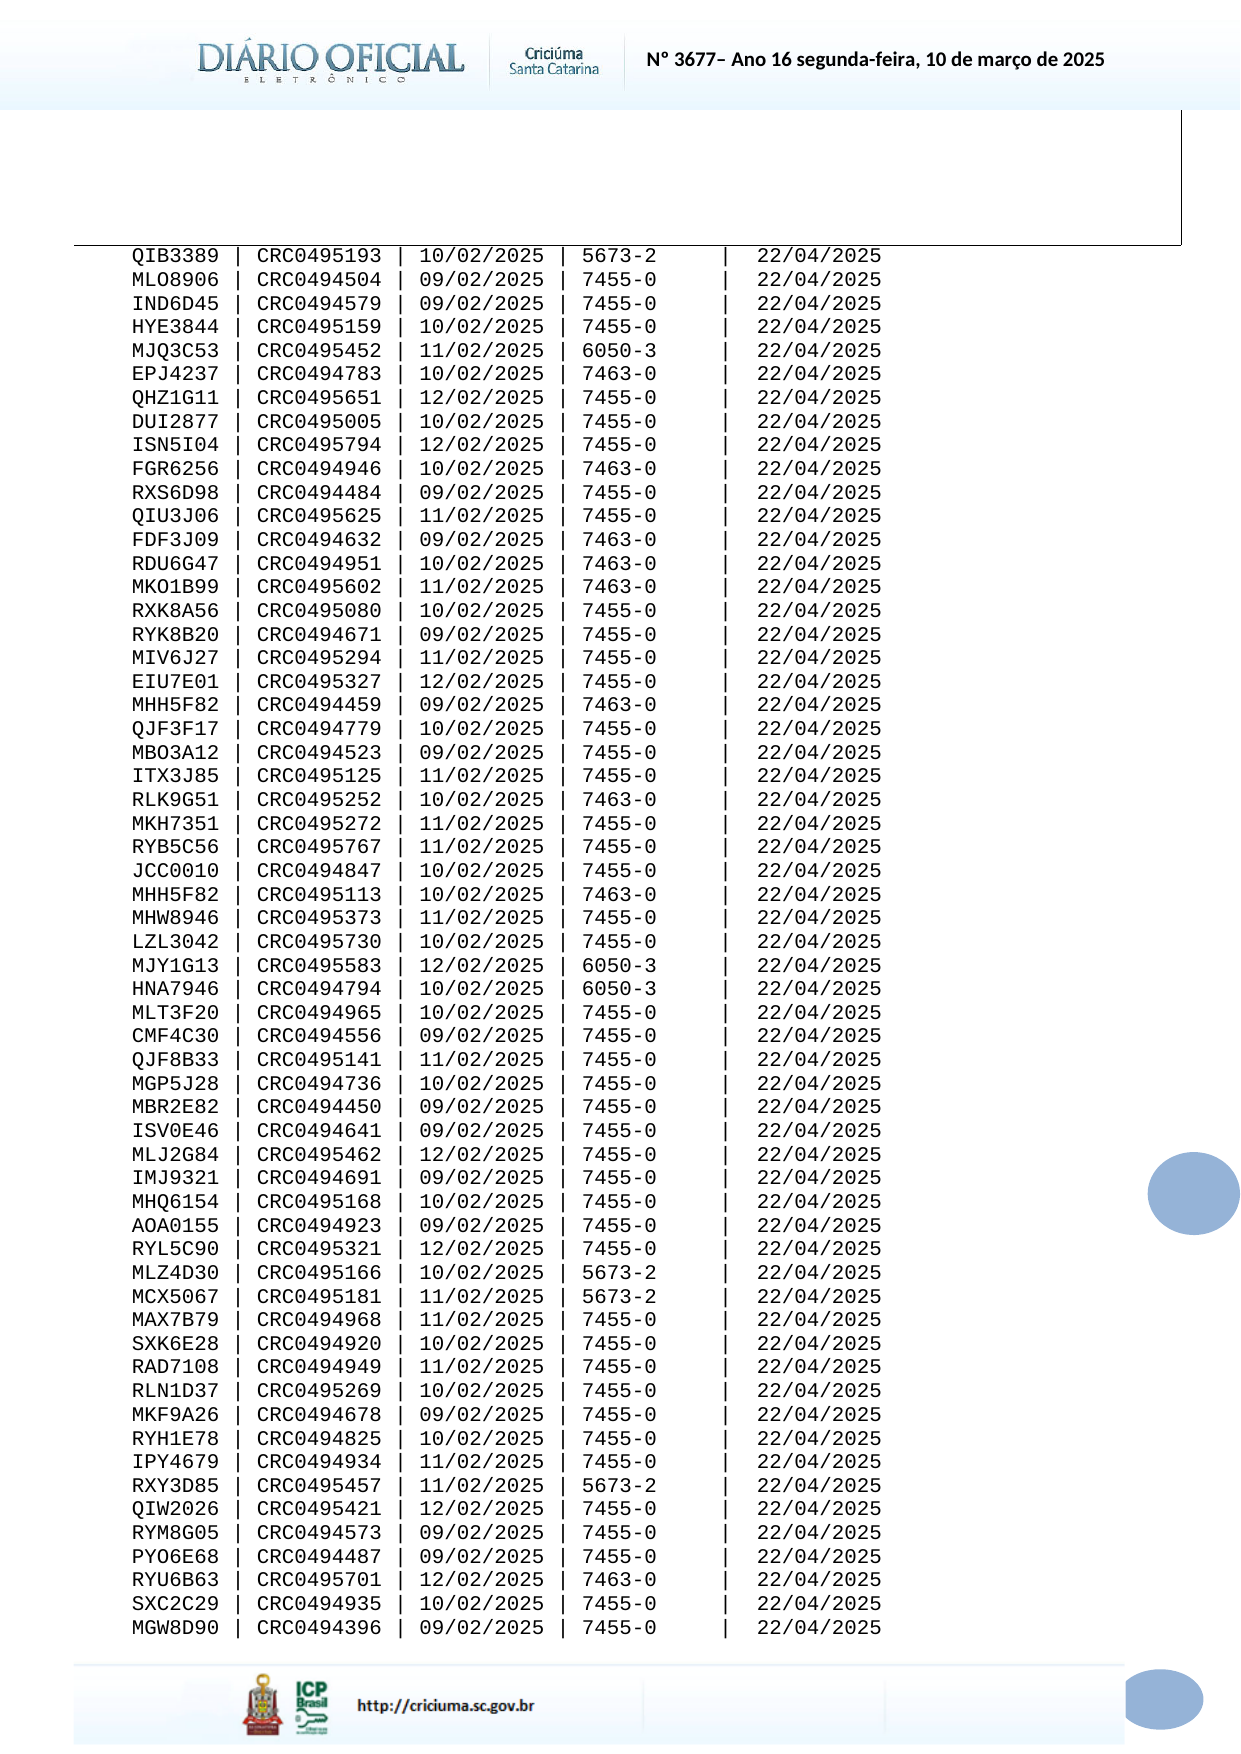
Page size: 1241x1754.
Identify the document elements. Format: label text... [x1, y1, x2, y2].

text SXC2C29 | CRC0494935 | 10/02/2025 | 7455-0 | 22/04/2025 [44, 1593, 1181, 1617]
text IND6D45 | CRC0494579 | 09/02/2025 | 7455-0 | 22/04/2025 [44, 292, 1181, 316]
text RAD7108 | CRC0494949 | 11/02/2025 | 7455-0 | 22/04/2025 [44, 1357, 1181, 1380]
text QIB3389 | CRC0495193 | 10/02/2025 | 5673-2 | 22/04/2025 [44, 245, 1181, 269]
text MKF9A26 | CRC0494678 | 09/02/2025 | 7455-0 | 22/04/2025 [44, 1404, 1181, 1427]
text HYE3844 | CRC0495159 | 10/02/2025 | 7455-0 | 22/04/2025 [44, 316, 1181, 340]
text MGP5J28 | CRC0494736 | 10/02/2025 | 7455-0 | 22/04/2025 [44, 1073, 1181, 1096]
text EPJ4237 | CRC0494783 | 10/02/2025 | 7463-0 | 22/04/2025 [44, 363, 1181, 387]
text RYU6B63 | CRC0495701 | 12/02/2025 | 7463-0 | 22/04/2025 [44, 1569, 1181, 1593]
text SXK6E28 | CRC0494920 | 10/02/2025 | 7455-0 | 22/04/2025 [44, 1333, 1181, 1357]
text QHZ1G11 | CRC0495651 | 12/02/2025 | 7455-0 | 22/04/2025 [44, 387, 1181, 411]
text RLK9G51 | CRC0495252 | 10/02/2025 | 7463-0 | 22/04/2025 [44, 789, 1181, 813]
text MKH7351 | CRC0495272 | 11/02/2025 | 7455-0 | 22/04/2025 [44, 813, 1181, 836]
text QIW2026 | CRC0495421 | 12/02/2025 | 7455-0 | 22/04/2025 [44, 1498, 1181, 1522]
text PYO6E68 | CRC0494487 | 09/02/2025 | 7455-0 | 22/04/2025 [44, 1546, 1181, 1569]
text AOA0155 | CRC0494923 | 09/02/2025 | 7455-0 | 22/04/2025 [44, 1215, 1181, 1238]
text FDF3J09 | CRC0494632 | 09/02/2025 | 7463-0 | 22/04/2025 [44, 529, 1181, 553]
text QJF3F17 | CRC0494779 | 10/02/2025 | 7455-0 | 22/04/2025 [44, 718, 1181, 742]
text EIU7E01 | CRC0495327 | 12/02/2025 | 7455-0 | 22/04/2025 [44, 671, 1181, 694]
text MHQ6154 | CRC0495168 | 10/02/2025 | 7455-0 | 22/04/2025 [44, 1191, 1153, 1215]
text MJQ3C53 | CRC0495452 | 11/02/2025 | 6050-3 | 22/04/2025 [44, 340, 1181, 363]
text RXS6D98 | CRC0494484 | 09/02/2025 | 7455-0 | 22/04/2025 [44, 482, 1181, 505]
text MKO1B99 | CRC0495602 | 11/02/2025 | 7463-0 | 22/04/2025 [44, 576, 1181, 600]
text MHH5F82 | CRC0494459 | 09/02/2025 | 7463-0 | 22/04/2025 [44, 694, 1181, 718]
text RYB5C56 | CRC0495767 | 11/02/2025 | 7455-0 | 22/04/2025 [44, 836, 1181, 860]
text IPY4679 | CRC0494934 | 11/02/2025 | 7455-0 | 22/04/2025 [44, 1451, 1181, 1475]
text MBR2E82 | CRC0494450 | 09/02/2025 | 7455-0 | 22/04/2025 [44, 1096, 1181, 1120]
text MLJ2G84 | CRC0495462 | 12/02/2025 | 7455-0 | 22/04/2025 [44, 1144, 1181, 1167]
text QIU3J06 | CRC0495625 | 11/02/2025 | 7455-0 | 22/04/2025 [44, 505, 1181, 529]
text MHH5F82 | CRC0495113 | 10/02/2025 | 7463-0 | 22/04/2025 [44, 884, 1181, 907]
text RLN1D37 | CRC0495269 | 10/02/2025 | 7455-0 | 22/04/2025 [44, 1380, 1181, 1404]
text MHW8946 | CRC0495373 | 11/02/2025 | 7455-0 | 22/04/2025 [44, 907, 1181, 931]
text MAX7B79 | CRC0494968 | 11/02/2025 | 7455-0 | 22/04/2025 [44, 1309, 1181, 1333]
text RXY3D85 | CRC0495457 | 11/02/2025 | 5673-2 | 22/04/2025 [44, 1475, 1181, 1498]
text DUI2877 | CRC0495005 | 10/02/2025 | 7455-0 | 22/04/2025 [44, 411, 1181, 434]
text MLO8906 | CRC0494504 | 09/02/2025 | 7455-0 | 22/04/2025 [44, 269, 1181, 292]
text CMF4C30 | CRC0494556 | 09/02/2025 | 7455-0 | 22/04/2025 [44, 1026, 1181, 1049]
text MGW8D90 | CRC0494396 | 09/02/2025 | 7455-0 | 22/04/2025 [44, 1617, 1181, 1640]
text LZL3042 | CRC0495730 | 10/02/2025 | 7455-0 | 22/04/2025 [44, 931, 1181, 954]
text ISN5I04 | CRC0495794 | 12/02/2025 | 7455-0 | 22/04/2025 [44, 434, 1181, 458]
text RYL5C90 | CRC0495321 | 12/02/2025 | 7455-0 | 22/04/2025 [44, 1238, 1181, 1262]
text RYM8G05 | CRC0494573 | 09/02/2025 | 7455-0 | 22/04/2025 [44, 1522, 1181, 1546]
text RYK8B20 | CRC0494671 | 09/02/2025 | 7455-0 | 22/04/2025 [44, 623, 1181, 647]
text RXK8A56 | CRC0495080 | 10/02/2025 | 7455-0 | 22/04/2025 [44, 600, 1181, 623]
text MJY1G13 | CRC0495583 | 12/02/2025 | 6050-3 | 22/04/2025 [44, 954, 1181, 978]
text MLZ4D30 | CRC0495166 | 10/02/2025 | 5673-2 | 22/04/2025 [44, 1262, 1181, 1286]
text JCC0010 | CRC0494847 | 10/02/2025 | 7455-0 | 22/04/2025 [44, 860, 1181, 884]
text MLT3F20 | CRC0494965 | 10/02/2025 | 7455-0 | 22/04/2025 [44, 1002, 1181, 1026]
text IMJ9321 | CRC0494691 | 09/02/2025 | 7455-0 | 22/04/2025 [44, 1167, 1157, 1191]
text ITX3J85 | CRC0495125 | 11/02/2025 | 7455-0 | 22/04/2025 [44, 765, 1181, 789]
text ISV0E46 | CRC0494641 | 09/02/2025 | 7455-0 | 22/04/2025 [44, 1120, 1181, 1144]
text QJF8B33 | CRC0495141 | 11/02/2025 | 7455-0 | 22/04/2025 [44, 1049, 1181, 1073]
text FGR6256 | CRC0494946 | 10/02/2025 | 7463-0 | 22/04/2025 [44, 458, 1181, 482]
text MIV6J27 | CRC0495294 | 11/02/2025 | 7455-0 | 22/04/2025 [44, 647, 1181, 671]
text HNA7946 | CRC0494794 | 10/02/2025 | 6050-3 | 22/04/2025 [44, 978, 1181, 1002]
text MCX5067 | CRC0495181 | 11/02/2025 | 5673-2 | 22/04/2025 [44, 1286, 1181, 1309]
text MBO3A12 | CRC0494523 | 09/02/2025 | 7455-0 | 22/04/2025 [44, 742, 1181, 765]
text RDU6G47 | CRC0494951 | 10/02/2025 | 7463-0 | 22/04/2025 [44, 553, 1181, 576]
text RYH1E78 | CRC0494825 | 10/02/2025 | 7455-0 | 22/04/2025 [44, 1427, 1181, 1451]
